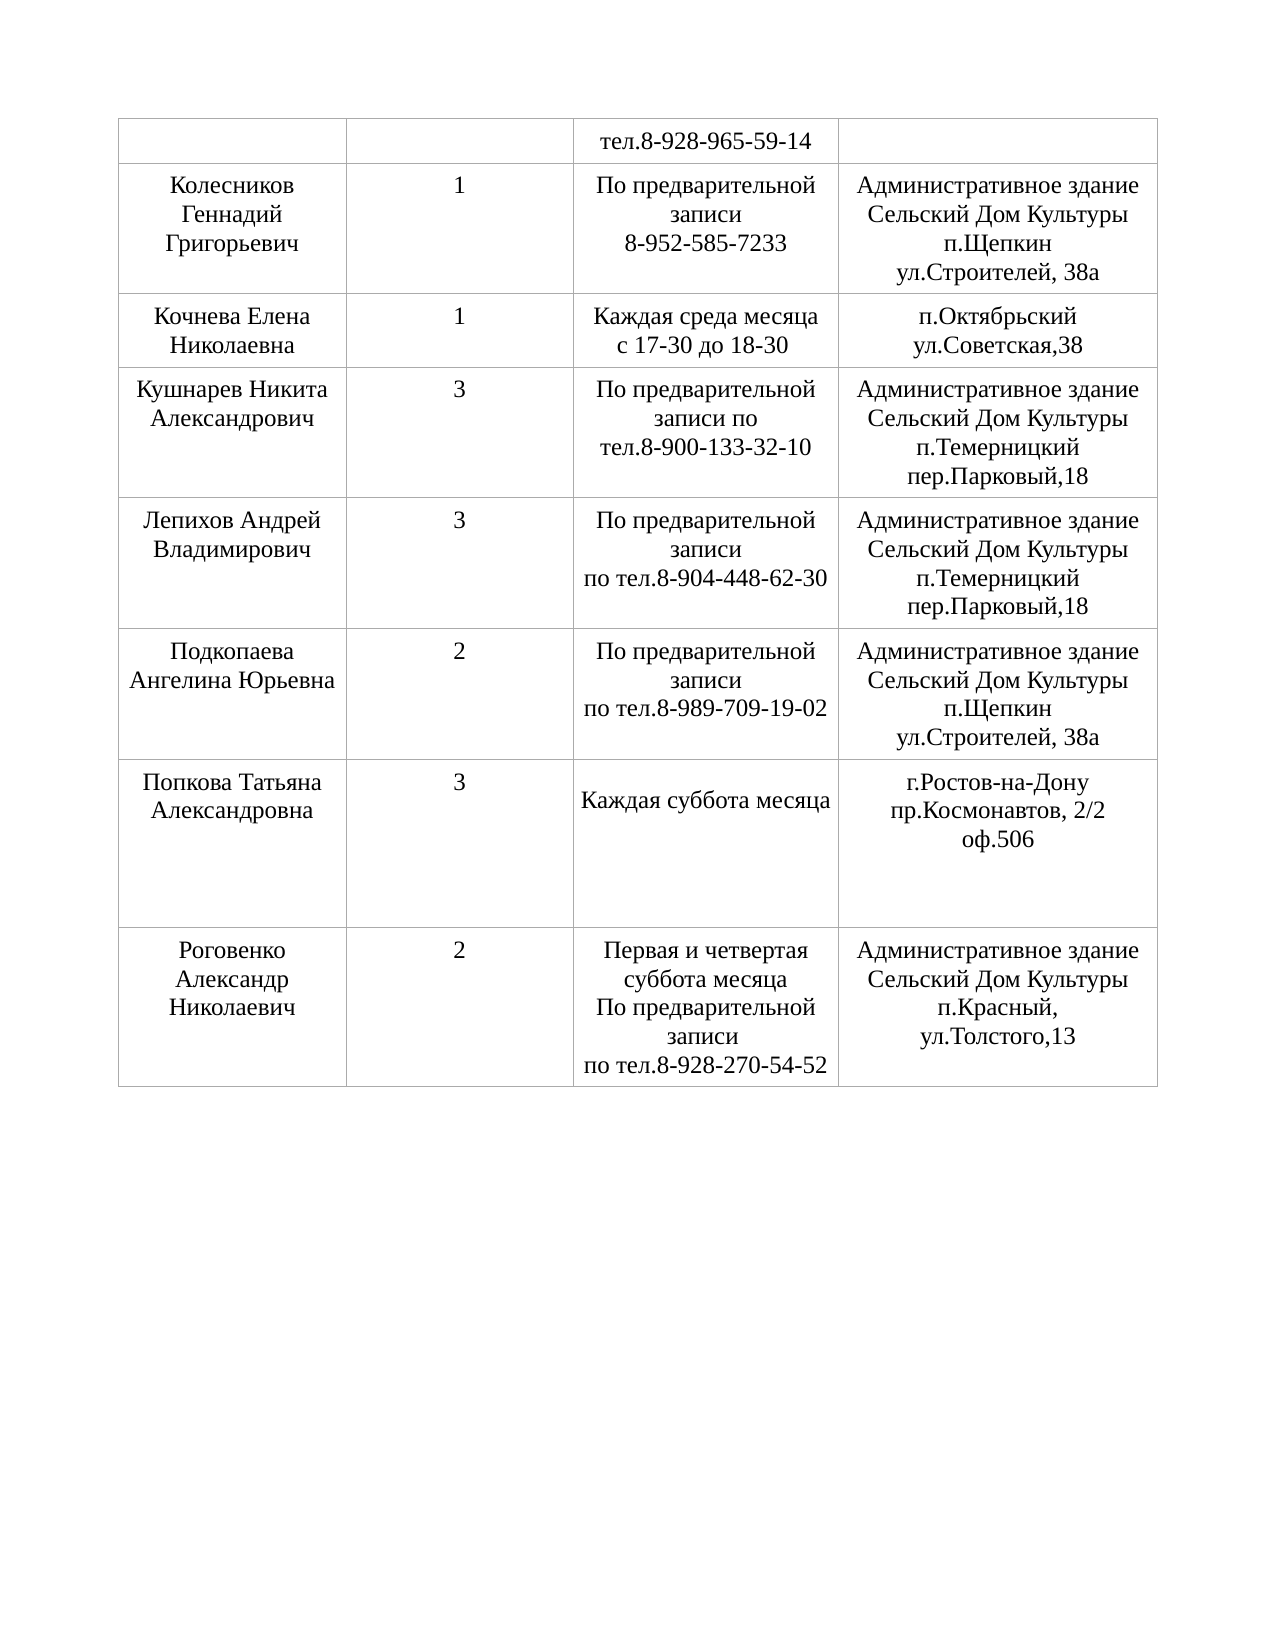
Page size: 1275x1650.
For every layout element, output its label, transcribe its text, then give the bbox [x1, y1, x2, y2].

table_cell 3 [347, 498, 573, 628]
table_cell 2 [347, 928, 573, 1086]
table_cell Административное здание Сельский Дом Культуры п.Щепкин ул.Строителей, 38а [839, 629, 1157, 759]
table_cell Кушнарев Никита Александрович [119, 368, 346, 497]
table_cell Первая и четвертая суббота месяца По предварительной записи по тел.8-928-270-54-52 [574, 928, 838, 1086]
table_cell [839, 119, 1157, 163]
table_cell [347, 119, 573, 163]
table_cell По предварительной записи по тел.8-989-709-19-02 [574, 629, 838, 759]
table_cell Роговенко Александр Николаевич [119, 928, 346, 1086]
table_cell [119, 119, 346, 163]
table_cell 1 [347, 164, 573, 293]
table_cell 3 [347, 760, 573, 927]
table_cell тел.8-928-965-59-14 [574, 119, 838, 163]
table_cell п.Октябрьский ул.Советская,38 [839, 294, 1157, 367]
table_cell Колесников Геннадий Григорьевич [119, 164, 346, 293]
table_cell Каждая среда месяца с 17-30 до 18-30 [574, 294, 838, 367]
table_cell 1 [347, 294, 573, 367]
table_cell Лепихов Андрей Владимирович [119, 498, 346, 628]
table_cell 3 [347, 368, 573, 497]
table_cell Административное здание Сельский Дом Культуры п.Красный, ул.Толстого,13 [839, 928, 1157, 1086]
table_cell Административное здание Сельский Дом Культуры п.Темерницкий пер.Парковый,18 [839, 498, 1157, 628]
table_cell По предварительной записи по тел.8-904-448-62-30 [574, 498, 838, 628]
table_cell 2 [347, 629, 573, 759]
table_cell Административное здание Сельский Дом Культуры п.Темерницкий пер.Парковый,18 [839, 368, 1157, 497]
table_cell г.Ростов-на-Дону пр.Космонавтов, 2/2 оф.506 [839, 760, 1157, 927]
table_cell Попкова Татьяна Александровна [119, 760, 346, 927]
table_cell По предварительной записи 8-952-585-7233 [574, 164, 838, 293]
table_cell Каждая суббота месяца [574, 760, 838, 927]
table_cell Подкопаева Ангелина Юрьевна [119, 629, 346, 759]
table_cell По предварительной записи по тел.8-900-133-32-10 [574, 368, 838, 497]
table_cell Кочнева Елена Николаевна [119, 294, 346, 367]
table_cell Административное здание Сельский Дом Культуры п.Щепкин ул.Строителей, 38а [839, 164, 1157, 293]
